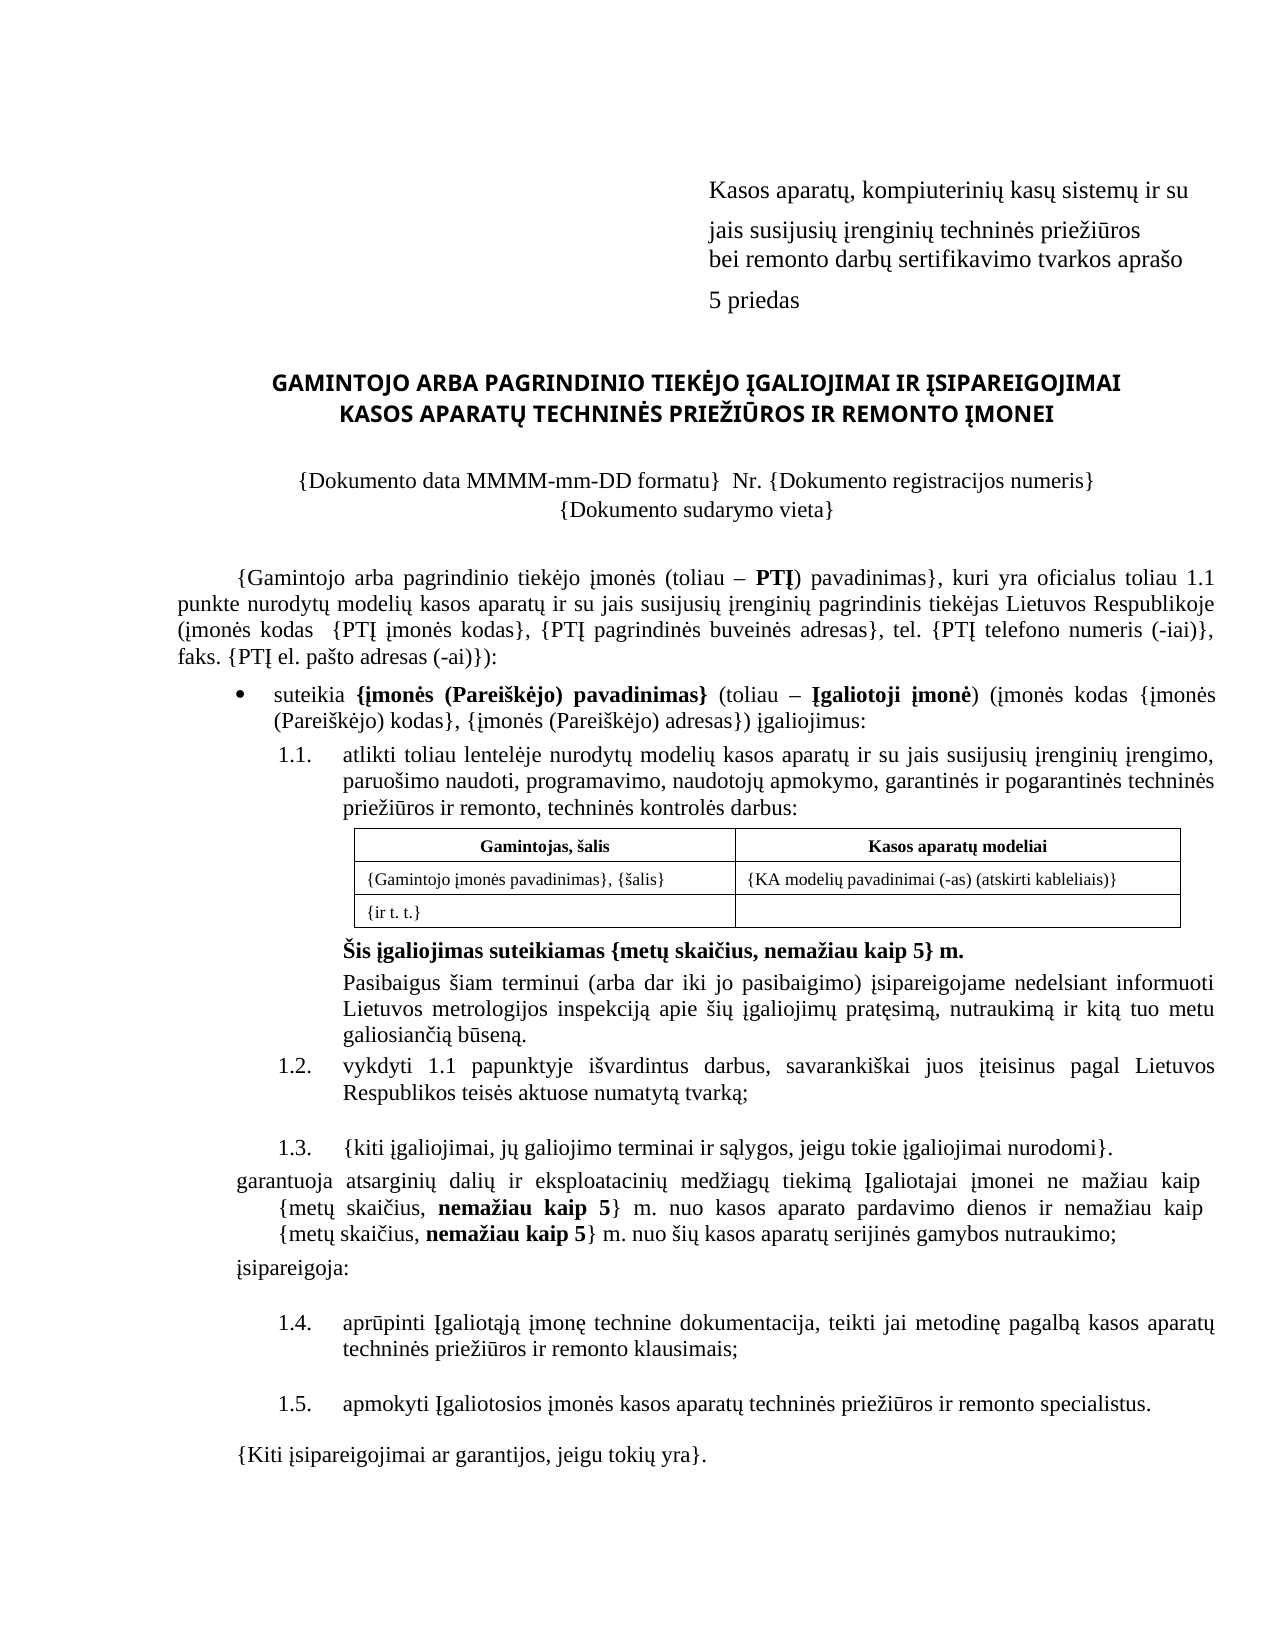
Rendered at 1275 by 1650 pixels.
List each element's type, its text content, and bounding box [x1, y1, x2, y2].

table_cell {ir t. t.} [355, 895, 735, 927]
table_cell {KA modelių pavadinimai (-as) (atskirti kableliais)} [736, 862, 1180, 894]
text garantuoja atsarginių dalių ir eksploatacinių medžiagų tiekimą Įgaliotajai įmonei ne mažiau kaip {metų skaičius, nemažiau kaip 5} m. nuo kasos aparato pardavimo dienos ir nemažiau kaip {metų skaičius, nemažiau kaip 5} m. nuo šių kasos aparatų serijinės gamybos nutraukimo; [236, 1168, 1216, 1247]
text 1.3. {kiti įgaliojimai, jų galiojimo terminai ir sąlygos, jeigu tokie įgaliojimai nurodomi}. [278, 1134, 1216, 1160]
text 1.5. apmokyti Įgaliotosios įmonės kasos aparatų techninės priežiūros ir remonto specialistus. [278, 1391, 1216, 1417]
table_header Kasos aparatų modeliai [736, 829, 1180, 861]
text įsipareigoja: [236, 1254, 1216, 1280]
text 1.1. atlikti toliau lentelėje nurodytų modelių kasos aparatų ir su jais susijusių įrenginių įrengimo, paruošimo naudoti, programavimo, naudotojų apmokymo, garantinės ir pogarantinės techninės priežiūros ir remonto, techninės kontrolės darbus: [278, 741, 1216, 820]
table_cell [736, 895, 1180, 927]
text {Kiti įsipareigojimai ar garantijos, jeigu tokių yra}. [236, 1441, 1216, 1467]
text jais susijusių įrenginių techninės priežiūros [709, 216, 1216, 244]
text  suteikia {įmonės (Pareiškėjo) pavadinimas} (toliau – Įgaliotoji įmonė) (įmonės kodas {įmonės (Pareiškėjo) kodas}, {įmonės (Pareiškėjo) adresas}) įgaliojimus: [236, 681, 1216, 734]
text 1.2. vykdyti 1.1 papunktyje išvardintus darbus, savarankiškai juos įteisinus pagal Lietuvos Respublikos teisės aktuose numatytą tvarką; [278, 1052, 1216, 1105]
text Šis įgaliojimas suteikiamas {metų skaičius, nemažiau kaip 5} m. [343, 937, 1216, 964]
text bei remonto darbų sertifikavimo tvarkos aprašo [709, 244, 1216, 273]
text {Gamintojo arba pagrindinio tiekėjo įmonės (toliau – PTĮ) pavadinimas}, kuri yra oficialus toliau 1.1 punkte nurodytų modelių kasos aparatų ir su jais susijusių įrenginių pagrindinis tiekėjas Lietuvos Respublikoje (įmonės kodas {PTĮ įmonės kodas}, {PTĮ pagrindinės buveinės adresas}, tel. {PTĮ telefono numeris (-iai)}, faks. {PTĮ el. pašto adresas (-ai)}): [177, 564, 1216, 669]
text 5 priedas [709, 285, 1216, 314]
text 1.4. aprūpinti Įgaliotąją įmonę technine dokumentacija, teikti jai metodinę pagalbą kasos aparatų techninės priežiūros ir remonto klausimais; [278, 1309, 1216, 1362]
text Gamintojo arba Pagrindinio tiekėjo Įgaliojimai IR ĮSIPAREIGOJIMAI kasos aparatų techninės priežiūros ir remonto įmonei [177, 367, 1216, 429]
table_header Gamintojas, šalis [355, 829, 735, 861]
text Pasibaigus šiam terminui (arba dar iki jo pasibaigimo) įsipareigojame nedelsiant informuoti Lietuvos metrologijos inspekciją apie šių įgaliojimų pratęsimą, nutraukimą ir kitą tuo metu galiosiančią būseną. [343, 969, 1216, 1048]
text {Dokumento data MMMM-mm-DD formatu} Nr. {Dokumento registracijos numeris} {Dokumento sudarymo vieta} [177, 467, 1216, 523]
text Kasos aparatų, kompiuterinių kasų sistemų ir su [709, 175, 1216, 204]
table_cell {Gamintojo įmonės pavadinimas}, {šalis} [355, 862, 735, 894]
